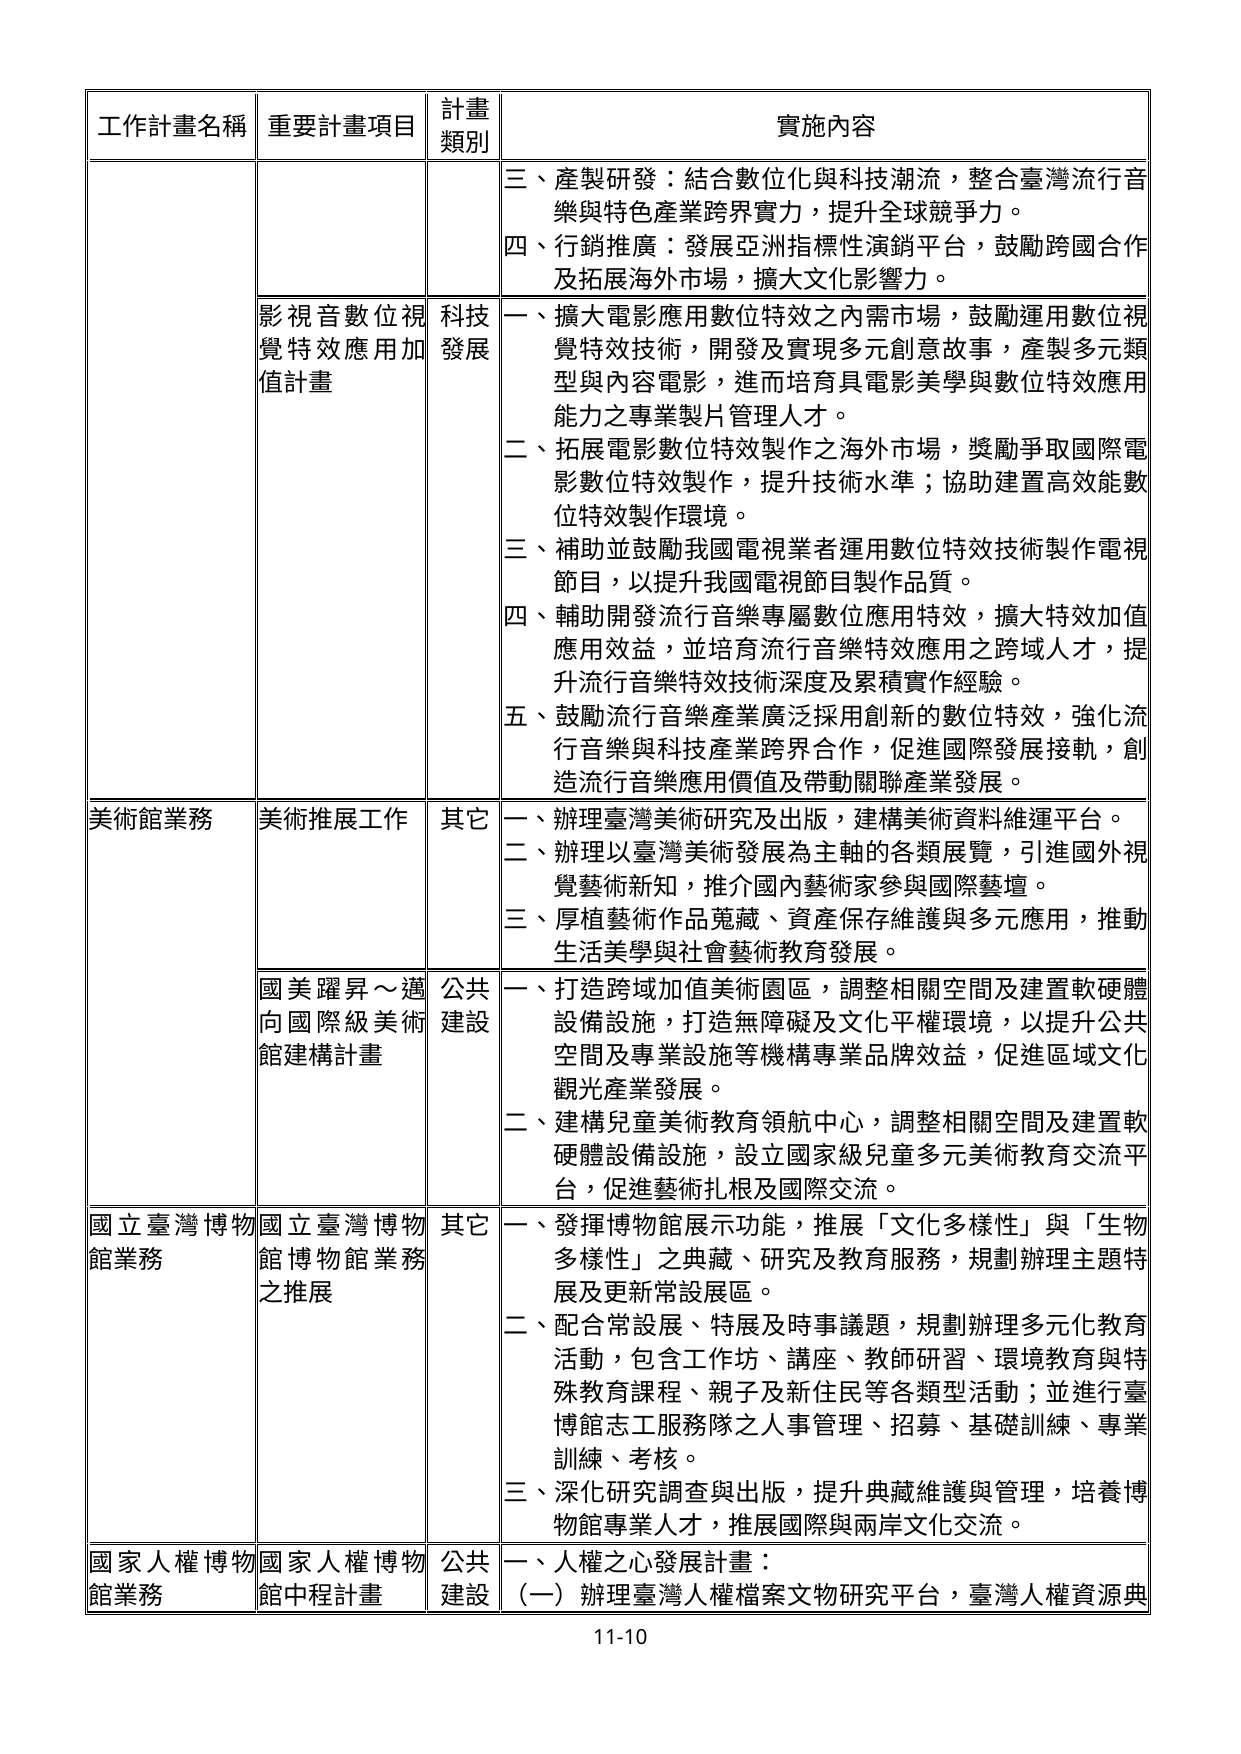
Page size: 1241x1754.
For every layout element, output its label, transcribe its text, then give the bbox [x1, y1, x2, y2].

table_cell 三、產製研發：結合數位化與科技潮流，整合臺灣流行音樂與特色產業跨界實力，提升全球競爭力。 四、行銷推廣：發展亞洲指標性演銷平台，鼓勵跨國合作及拓展海外市場，擴大文化影響力。 [502, 159, 1148, 295]
table_cell [88, 159, 255, 798]
table_cell 一、辦理臺灣美術研究及出版，建構美術資料維運平台。 二、辦理以臺灣美術發展為主軸的各類展覽，引進國外視覺藝術新知，推介國內藝術家參與國際藝壇。 三、厚植藝術作品蒐藏、資產保存維護與多元應用，推動生活美學與社會藝術教育發展。 [502, 798, 1148, 968]
table_cell 公共建設 [428, 972, 499, 1205]
table_cell 公共建設 [427, 1545, 501, 1611]
table_cell 一、人權之心發展計畫： （一）辦理臺灣人權檔案文物研究平台，臺灣人權資源典 [501, 1541, 1148, 1611]
table_cell 其它 [428, 802, 499, 968]
table_cell [258, 162, 425, 295]
table_header 工作計畫名稱 [88, 92, 256, 158]
table_cell 美術館業務 [88, 798, 255, 1205]
table_cell 影視音數位視覺特效應用加值計畫 [258, 299, 425, 798]
table_cell 一、打造跨域加值美術園區，調整相關空間及建置軟硬體設備設施，打造無障礙及文化平權環境，以提升公共空間及專業設施等機構專業品牌效益，促進區域文化觀光產業發展。 二、建構兒童美術教育領航中心，調整相關空間及建置軟硬體設備設施，設立國家級兒童多元美術教育交流平台，促進藝術扎根及國際交流。 [502, 968, 1148, 1205]
table_cell 科技發展 [428, 299, 499, 798]
table_cell 國家人權博物館中程計畫 [256, 1545, 427, 1611]
table_cell [428, 162, 499, 295]
table_cell 國立臺灣博物館業務 [86, 1205, 256, 1541]
table_cell 國家人權博物館業務 [88, 1541, 256, 1611]
table_cell 國立臺灣博物館博物館業務之推展 [258, 1208, 425, 1541]
table_cell 一、擴大電影應用數位特效之內需市場，鼓勵運用數位視覺特效技術，開發及實現多元創意故事，產製多元類型與內容電影，進而培育具電影美學與數位特效應用能力之專業製片管理人才。 二、拓展電影數位特效製作之海外市場，獎勵爭取國際電影數位特效製作，提升技術水準；協助建置高效能數位特效製作環境。 三、補助並鼓勵我國電視業者運用數位特效技術製作電視節目，以提升我國電視節目製作品質。 四、輔助開發流行音樂專屬數位應用特效，擴大特效加值應用效益，並培育流行音樂特效應用之跨域人才，提升流行音樂特效技術深度及累積實作經驗。 五、鼓勵流行音樂產業廣泛採用創新的數位特效，強化流行音樂與科技產業跨界合作，促進國際發展接軌，創造流行音樂應用價值及帶動關聯產業發展。 [502, 295, 1148, 798]
table_cell 國美躍昇〜邁向國際級美術館建構計畫 [258, 972, 425, 1205]
table_cell 一、發揮博物館展示功能，推展「文化多樣性」與「生物多樣性」之典藏、研究及教育服務，規劃辦理主題特展及更新常設展區。 二、配合常設展、特展及時事議題，規劃辦理多元化教育活動，包含工作坊、講座、教師研習、環境教育與特殊教育課程、親子及新住民等各類型活動；並進行臺博館志工服務隊之人事管理、招募、基礎訓練、專業訓練、考核。 三、深化研究調查與出版，提升典藏維護與管理，培養博物館專業人才，推展國際與兩岸文化交流。 [501, 1205, 1149, 1541]
table_header 實施內容 [501, 92, 1148, 158]
table_header 計畫類別 [427, 92, 501, 158]
table_header 重要計畫項目 [256, 92, 427, 158]
table_cell 其它 [428, 1208, 499, 1541]
table_cell 美術推展工作 [258, 802, 425, 968]
